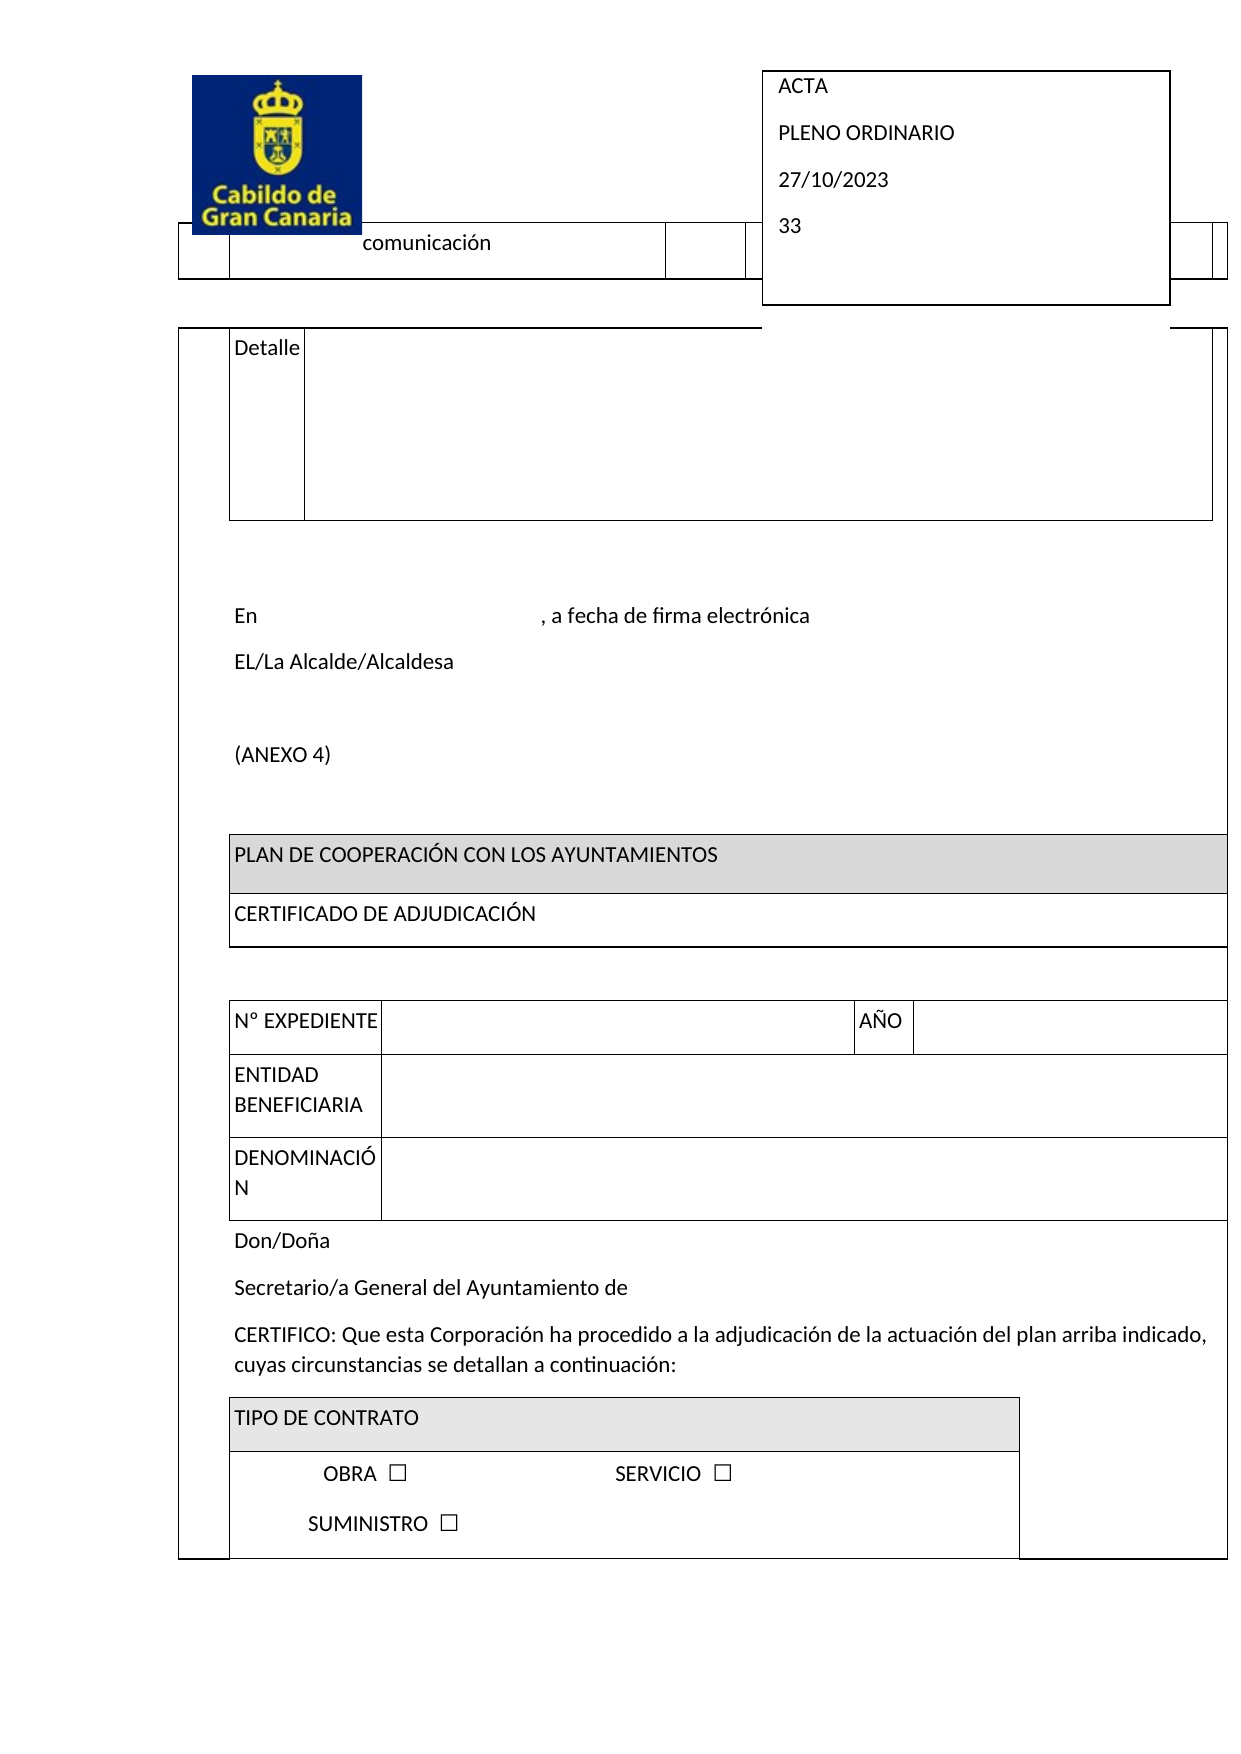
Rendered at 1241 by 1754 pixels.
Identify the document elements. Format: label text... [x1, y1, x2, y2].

table_header [179, 329, 229, 1557]
table_header [179, 224, 229, 278]
table_cell [666, 223, 745, 278]
table_cell ENTIDAD BENEFICIARIA [230, 1055, 381, 1137]
table_cell [382, 1138, 1227, 1220]
table_cell Don/Doña Secretario/a General del Ayuntamiento de CERTIFICO: Que esta Corporación ha procedido a la adjudicación de la actuación del plan arriba indicado, cuyas circunstancias se detallan a continuación: [230, 1221, 1227, 1397]
table_cell comunicación [230, 223, 665, 278]
table_cell OBRA ☐ SERVICIO ☐ SUMINISTRO ☐ [230, 1452, 1019, 1557]
table_cell [1020, 1397, 1227, 1557]
table_cell [382, 1055, 1227, 1137]
table_cell AÑO [855, 1001, 913, 1053]
table_cell CERTIFICADO DE ADJUDICACIÓN [230, 894, 1227, 946]
table_cell [746, 223, 762, 278]
table_cell [230, 948, 1227, 1000]
table_cell DENOMINACIÓN [230, 1138, 381, 1220]
table_cell Nº EXPEDIENTE [230, 1001, 381, 1053]
table_cell [914, 1001, 1227, 1053]
table_cell [382, 1001, 854, 1053]
table_cell En , a fecha de firma electrónica EL/La Alcalde/Alcaldesa (ANEXO 4) [230, 521, 1212, 834]
table_cell [1213, 223, 1227, 278]
table_cell [1171, 223, 1212, 278]
table_header [1212, 329, 1227, 834]
table_header [305, 329, 1212, 520]
table_header Detalle [230, 329, 304, 520]
table_cell PLAN DE COOPERACIÓN CON LOS AYUNTAMIENTOS [230, 835, 1227, 893]
table_cell TIPO DE CONTRATO [230, 1398, 1019, 1451]
